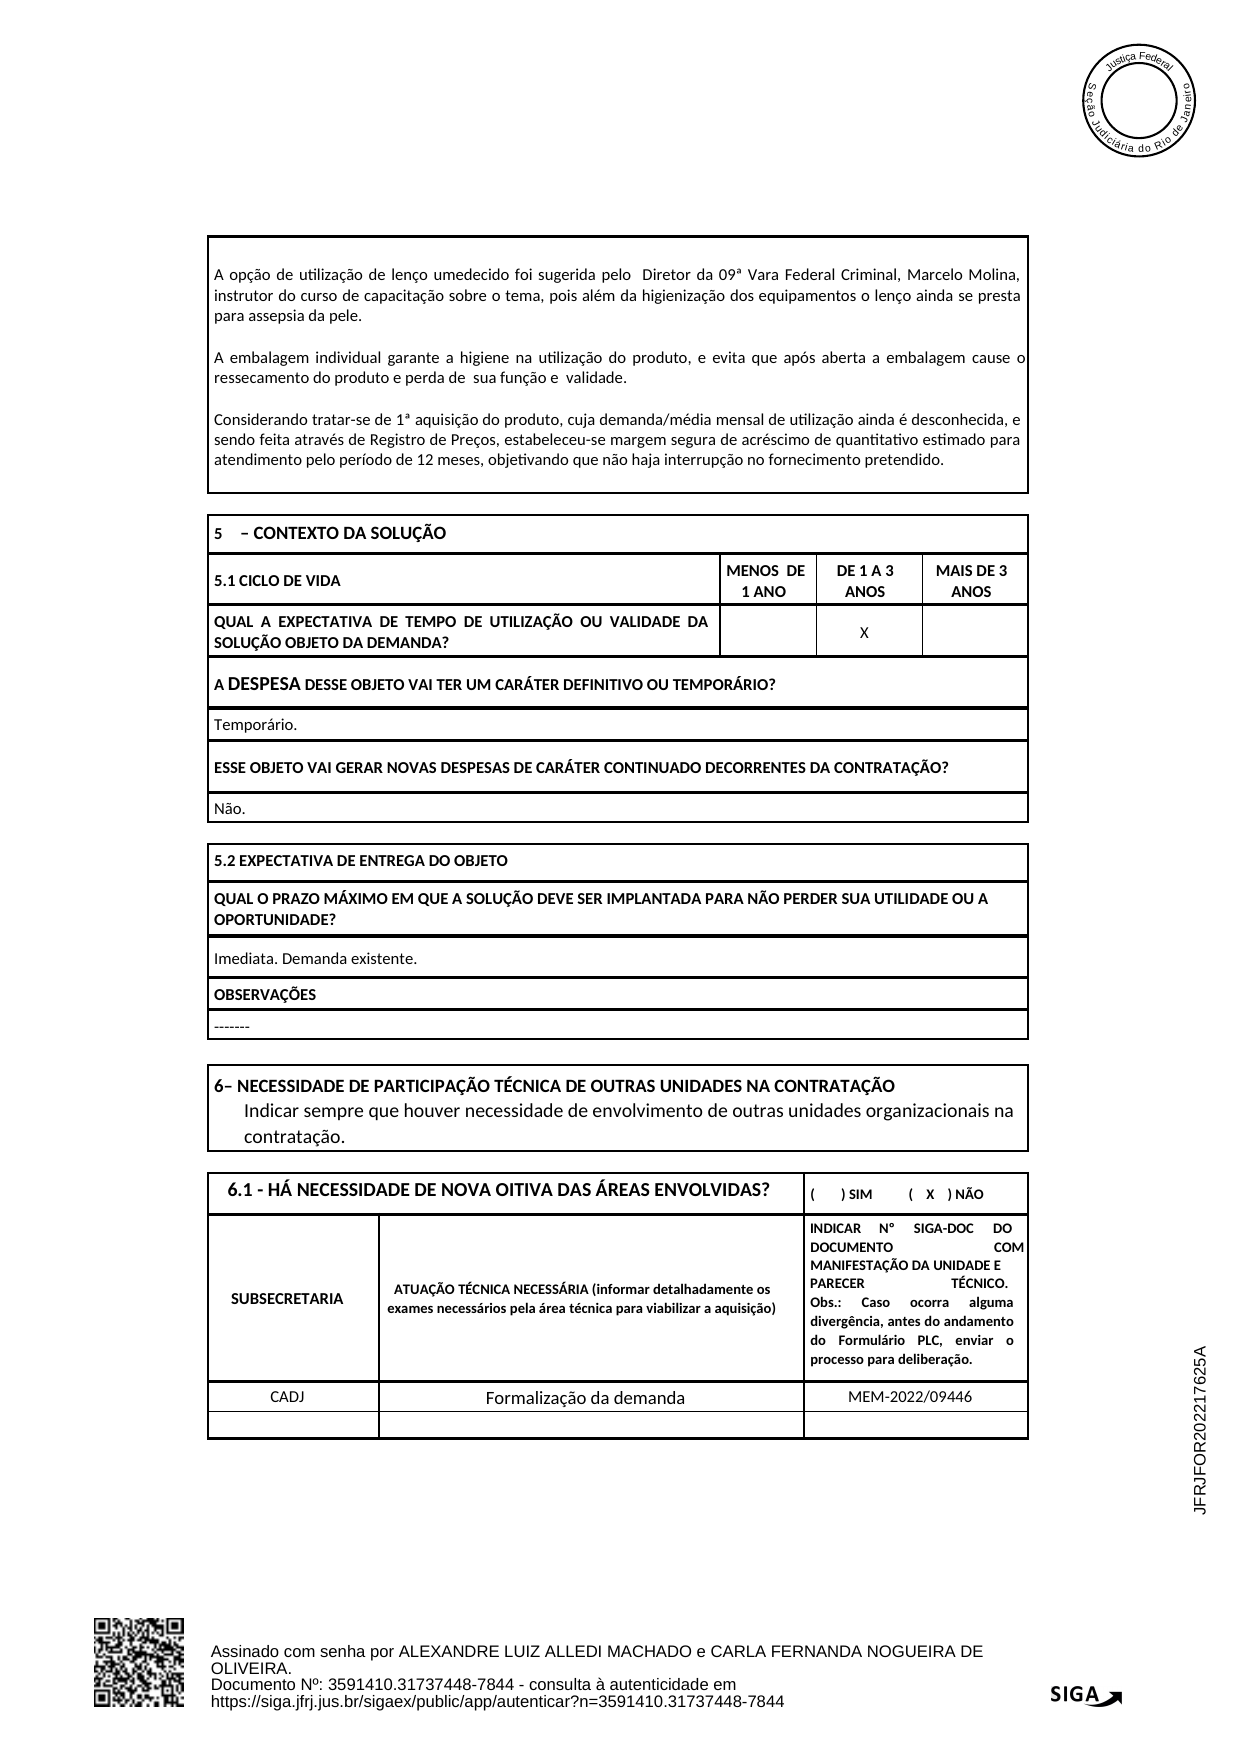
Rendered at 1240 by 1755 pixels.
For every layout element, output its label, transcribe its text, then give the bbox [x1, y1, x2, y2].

table_cell CADJ [209, 1383, 378, 1411]
table_cell ATUAÇÃO TÉCNICA NECESSÁRIA (informar detalhadamente os exames necessários pela área técnica para viabilizar a aquisição) [380, 1216, 803, 1380]
table_cell OBSERVAÇÕES [209, 979, 1027, 1008]
table_cell A opção de utilização de lenço umedecido foi sugerida pelo Diretor da 09ª Vara Federal Criminal, Marcelo Molina, instrutor do curso de capacitação sobre o tema, pois além da higienização dos equipamentos o lenço ainda se presta para assepsia da pele. A embalagem individual garante a higiene na utilização do produto, e evita que após aberta a embalagem cause o ressecamento do produto e perda de sua função e validade. Considerando tratar-se de 1ª aquisição do produto, cuja demanda/média mensal de utilização ainda é desconhecida, e sendo feita através de Registro de Preços, estabeleceu-se margem segura de acréscimo de quantitativo estimado para atendimento pelo período de 12 meses, objetivando que não haja interrupção no fornecimento pretendido. [209, 238, 1027, 492]
table_cell 5.1 CICLO DE VIDA [209, 555, 719, 603]
table_cell [721, 606, 816, 654]
table_cell Formalização da demanda [380, 1383, 803, 1411]
table_cell INDICAR Nº SIGA-DOC DO DOCUMENTO COM MANIFESTAÇÃO DA UNIDADE E PARECER TÉCNICO. Obs.: Caso ocorra alguma divergência, antes do andamento do Formulário PLC, enviar o processo para deliberação. [805, 1216, 1027, 1380]
table_cell ESSE OBJETO VAI GERAR NOVAS DESPESAS DE CARÁTER CONTINUADO DECORRENTES DA CONTRATAÇÃO? [209, 742, 1027, 791]
table_cell SUBSECRETARIA [209, 1216, 378, 1380]
table_cell [380, 1412, 803, 1437]
table_cell Temporário. [209, 710, 1027, 739]
table_cell MAIS DE 3 ANOS [923, 555, 1027, 603]
table_cell Não. [209, 794, 1027, 821]
table_header 6.1 - HÁ NECESSIDADE DE NOVA OITIVA DAS ÁREAS ENVOLVIDAS? [209, 1174, 803, 1213]
table_cell MENOS DE 1 ANO [721, 555, 816, 603]
table_cell DE 1 A 3 ANOS [817, 555, 922, 603]
table_cell QUAL A EXPECTATIVA DE TEMPO DE UTILIZAÇÃO OU VALIDADE DA SOLUÇÃO OBJETO DA DEMANDA? [209, 606, 719, 654]
table_cell [209, 1412, 378, 1437]
table_cell QUAL O PRAZO MÁXIMO EM QUE A SOLUÇÃO DEVE SER IMPLANTADA PARA NÃO PERDER SUA UTILIDADE OU A OPORTUNIDADE? [209, 883, 1027, 934]
table_cell Imediata. Demanda existente. [209, 938, 1027, 976]
table_header 5 – CONTEXTO DA SOLUÇÃO [209, 516, 1027, 552]
table_cell [805, 1412, 1027, 1437]
table_header 5.2 EXPECTATIVA DE ENTREGA DO OBJETO [209, 845, 1027, 880]
table_cell [923, 606, 1027, 654]
table_cell X [817, 606, 922, 654]
table_header 6– NECESSIDADE DE PARTICIPAÇÃO TÉCNICA DE OUTRAS UNIDADES NA CONTRATAÇÃO Indicar sempre que houver necessidade de envolvimento de outras unidades organizacionais na contratação. [209, 1066, 1027, 1149]
table_header ( ) SIM ( X ) NÃO [805, 1174, 1027, 1213]
table_cell MEM-2022/09446 [805, 1383, 1027, 1411]
table_cell ------- [209, 1011, 1027, 1038]
table_cell A DESPESA DESSE OBJETO VAI TER UM CARÁTER DEFINITIVO OU TEMPORÁRIO? [209, 658, 1027, 706]
